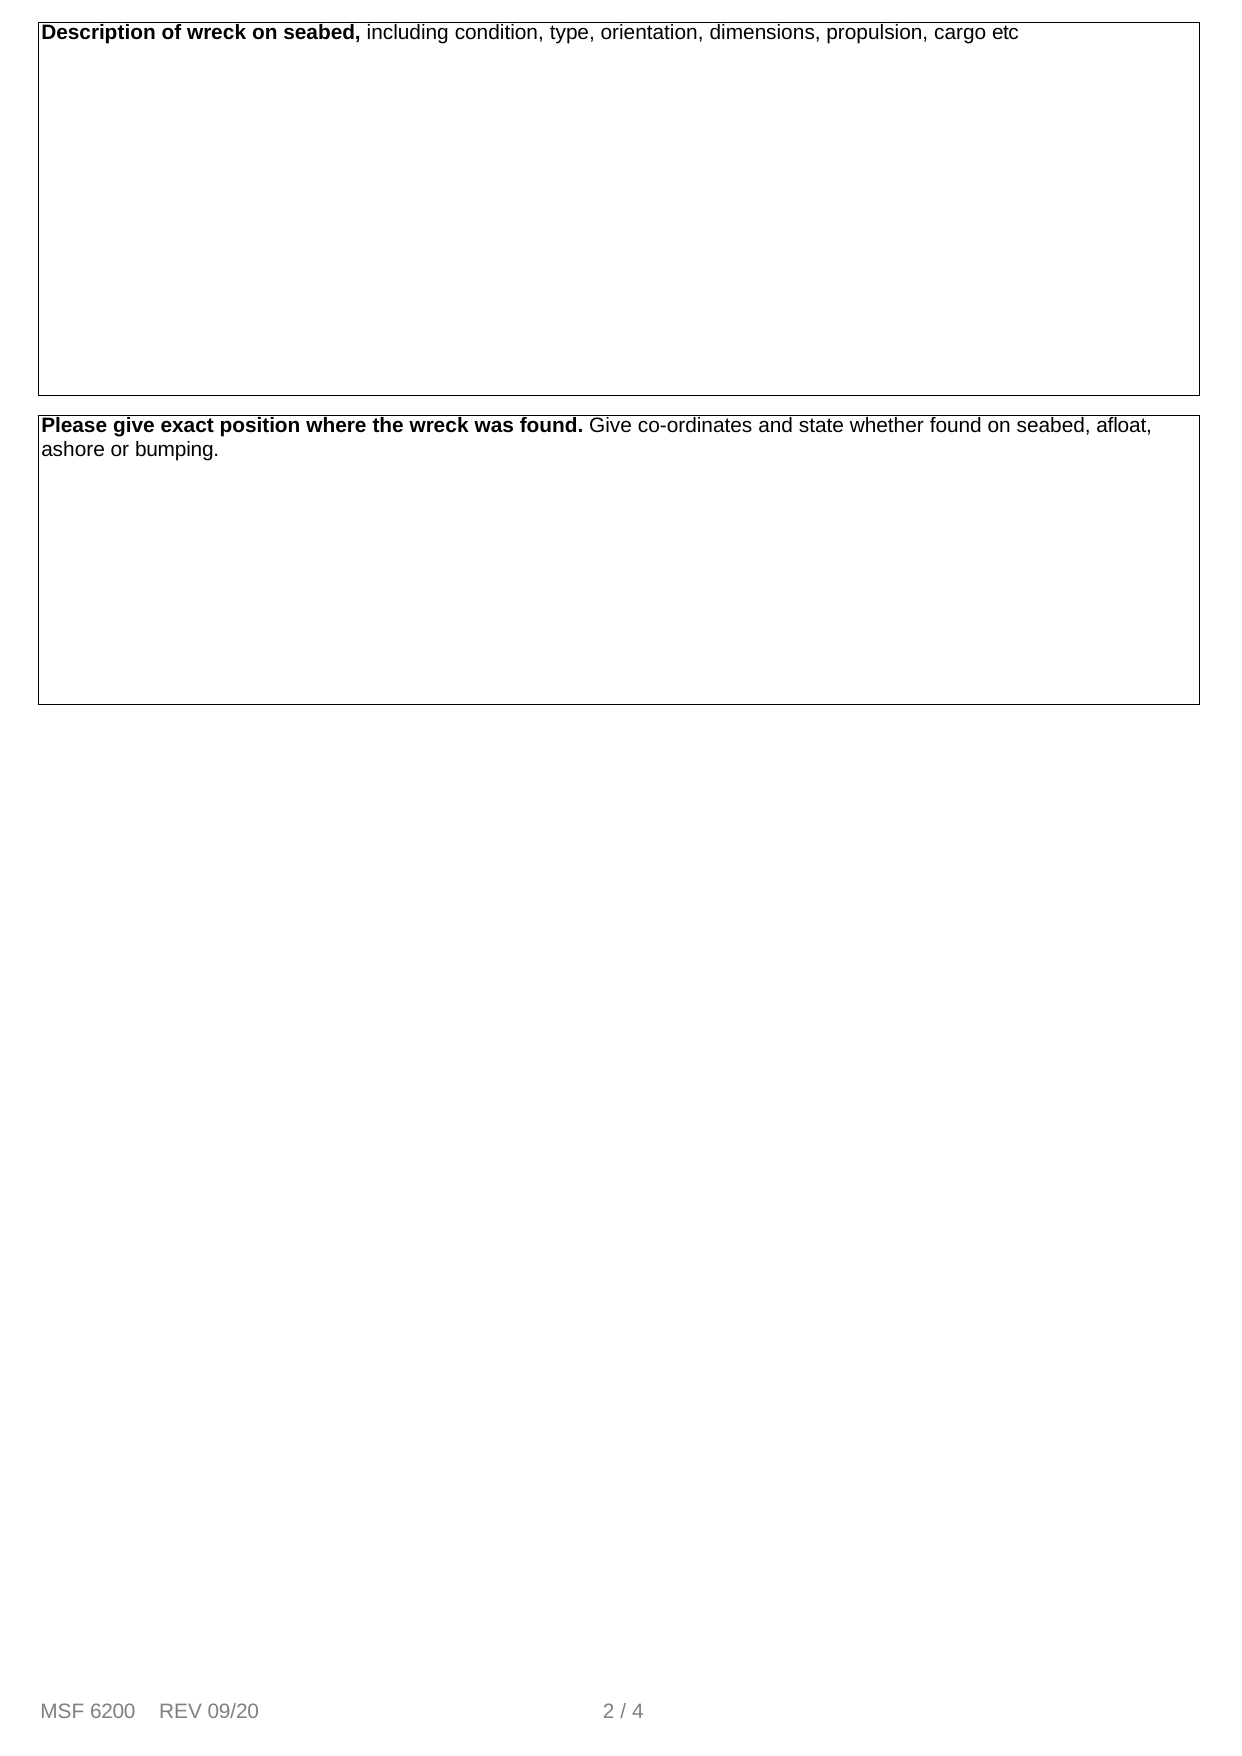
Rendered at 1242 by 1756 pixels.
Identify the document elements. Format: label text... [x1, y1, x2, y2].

text Please give exact position where the wreck was found. Give co-ordinates and state whether found on seabed, afloat, [41, 416, 1199, 436]
text Description of wreck on seabed, including condition, type, orientation, dimensions, propulsion, cargo etc [41, 23, 1199, 43]
text ashore or bumping. [41, 437, 1199, 461]
